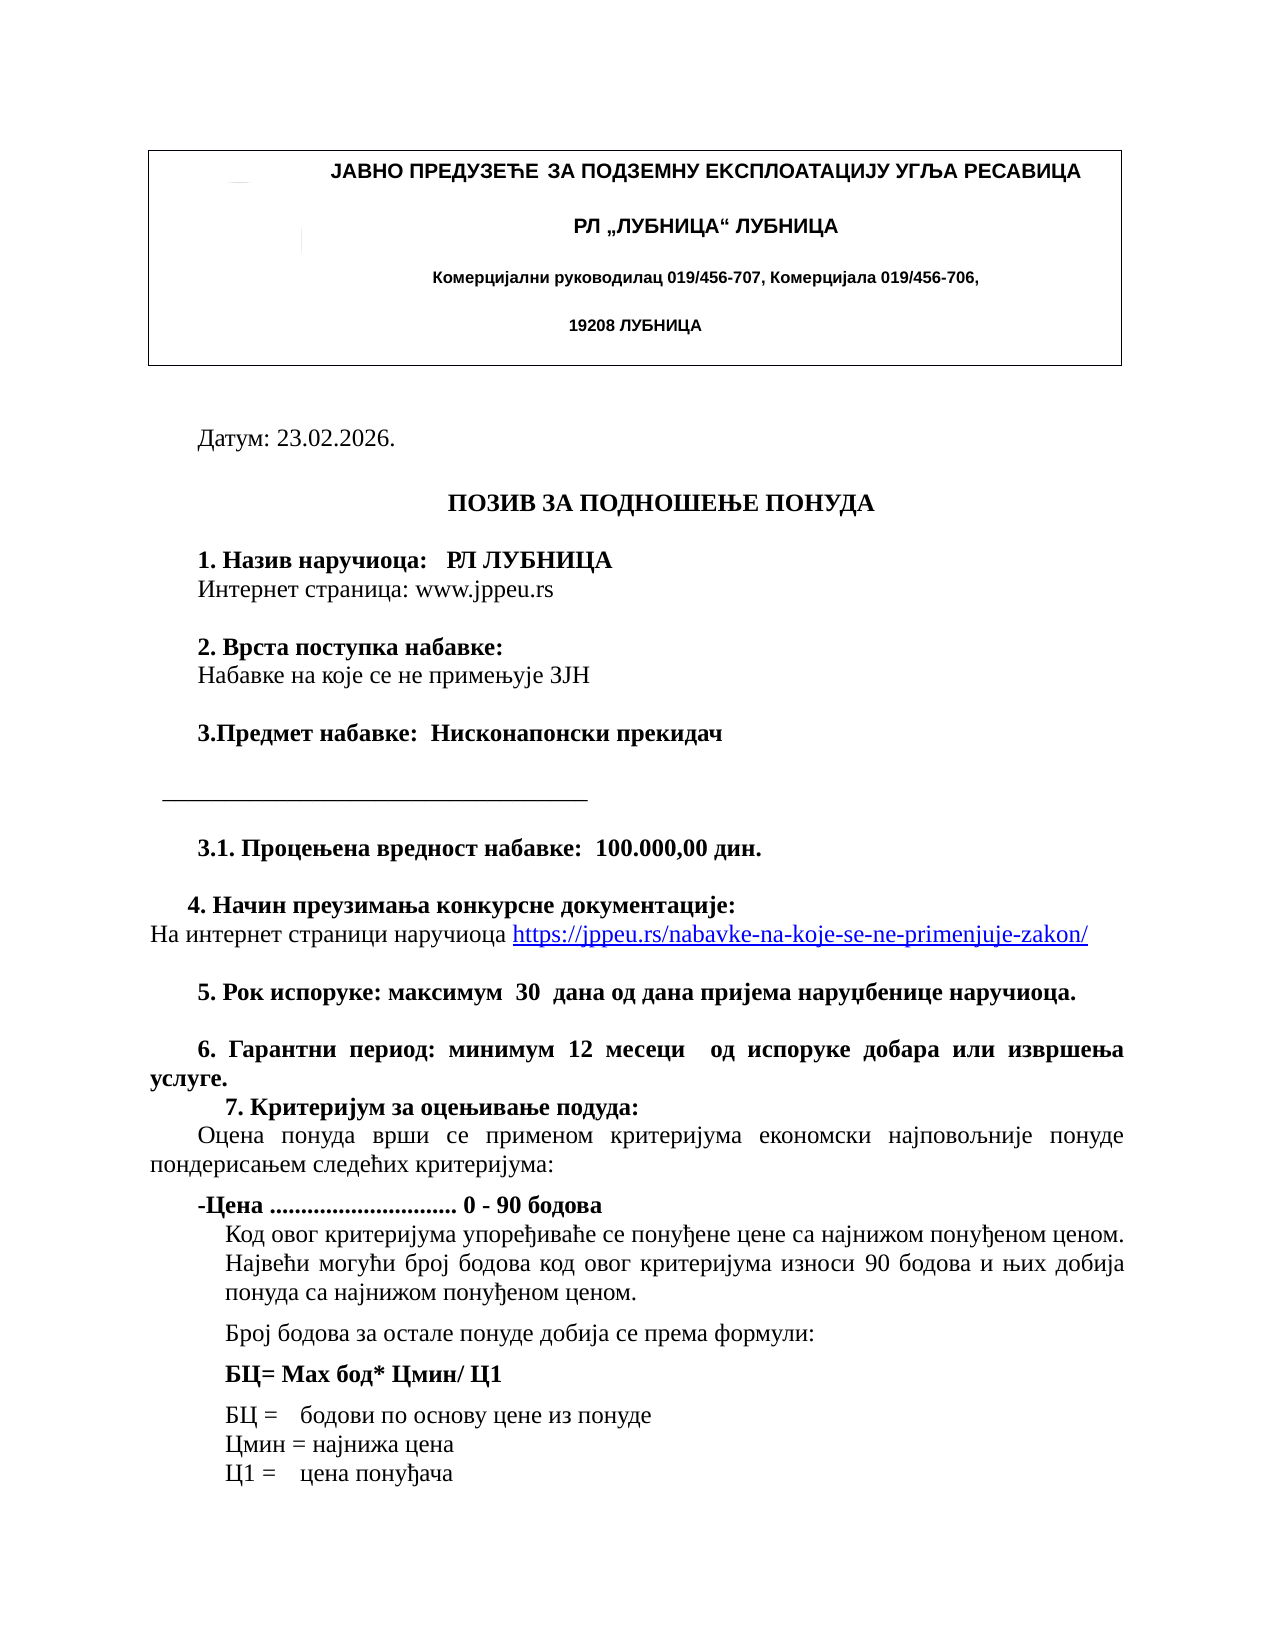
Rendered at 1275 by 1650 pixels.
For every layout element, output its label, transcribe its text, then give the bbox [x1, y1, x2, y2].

text Број бодова за остале понуде добија се према формули: [225, 1318, 1125, 1347]
text 6. Гарантни период: минимум 12 месеци од испоруке добара или извршења услуге. [150, 1034, 1125, 1092]
text На интернет страници наручиоца https://jppeu.rs/nabavke-na-koje-se-ne-primenjuje-zakon/ [150, 919, 1125, 948]
text -Цена .............................. 0 - 90 бодова [150, 1191, 1125, 1219]
text Цмин = најнижа цена [225, 1429, 1125, 1458]
text Набавке на које се не примењује ЗЈН [150, 661, 1125, 689]
text ПОЗИВ ЗА ПОДНОШЕЊЕ ПОНУДА [150, 488, 1125, 517]
text Ц1 = цена понуђача [225, 1458, 1125, 1487]
text Датум: 23.02.2026. [150, 423, 1125, 452]
text 1. Назив наручиоца: РЛ ЛУБНИЦА [150, 546, 1125, 574]
text БЦ = бодови по основу цене из понуде [225, 1401, 1125, 1429]
text 3.1. Процењена вредност набавке: 100.000,00 дин. [150, 833, 1125, 862]
text 4. Начин преузимања конкурсне документације: [150, 891, 1125, 919]
text Оцена понуда врши се применом критеријума економски најповољније понуде пондерисањем следећих критеријума: [150, 1121, 1125, 1178]
text Интернет страница: www.jppeu.rs [150, 574, 1125, 603]
text БЦ= Маx бод* Цмин/ Ц1 [225, 1359, 1125, 1388]
text Код овог критеријума упоређиваће се понуђене цене са најнижом понуђеном ценом. Највећи могући број бодова код овог критеријума износи 90 бодова и њих добија понуда са најнижом понуђеном ценом. [225, 1219, 1125, 1306]
text 3.Предмет набавке: Нисконапонски прекидач [150, 718, 1125, 747]
text __________________________________ [150, 776, 1125, 804]
text 2. Врста поступка набавке: [150, 632, 1125, 661]
text 7. Критеријум за оцењивање подуда: [150, 1092, 1125, 1121]
text 5. Рок испоруке: максимум 30 дана од дана пријема наруџбенице наручиоца. [150, 977, 1125, 1006]
table_header ЈАВНО ПРЕДУЗЕЋЕ ЗА ПОДЗЕМНУ EKСПЛОАТАЦИЈУ УГЉА РЕСАВИЦА РЛ „ЛУБНИЦА“ ЛУБНИЦА Комерцијални руководилац 019/456-707, Комерцијала 019/456-706, 19208 ЛУБНИЦА [149, 151, 1121, 365]
